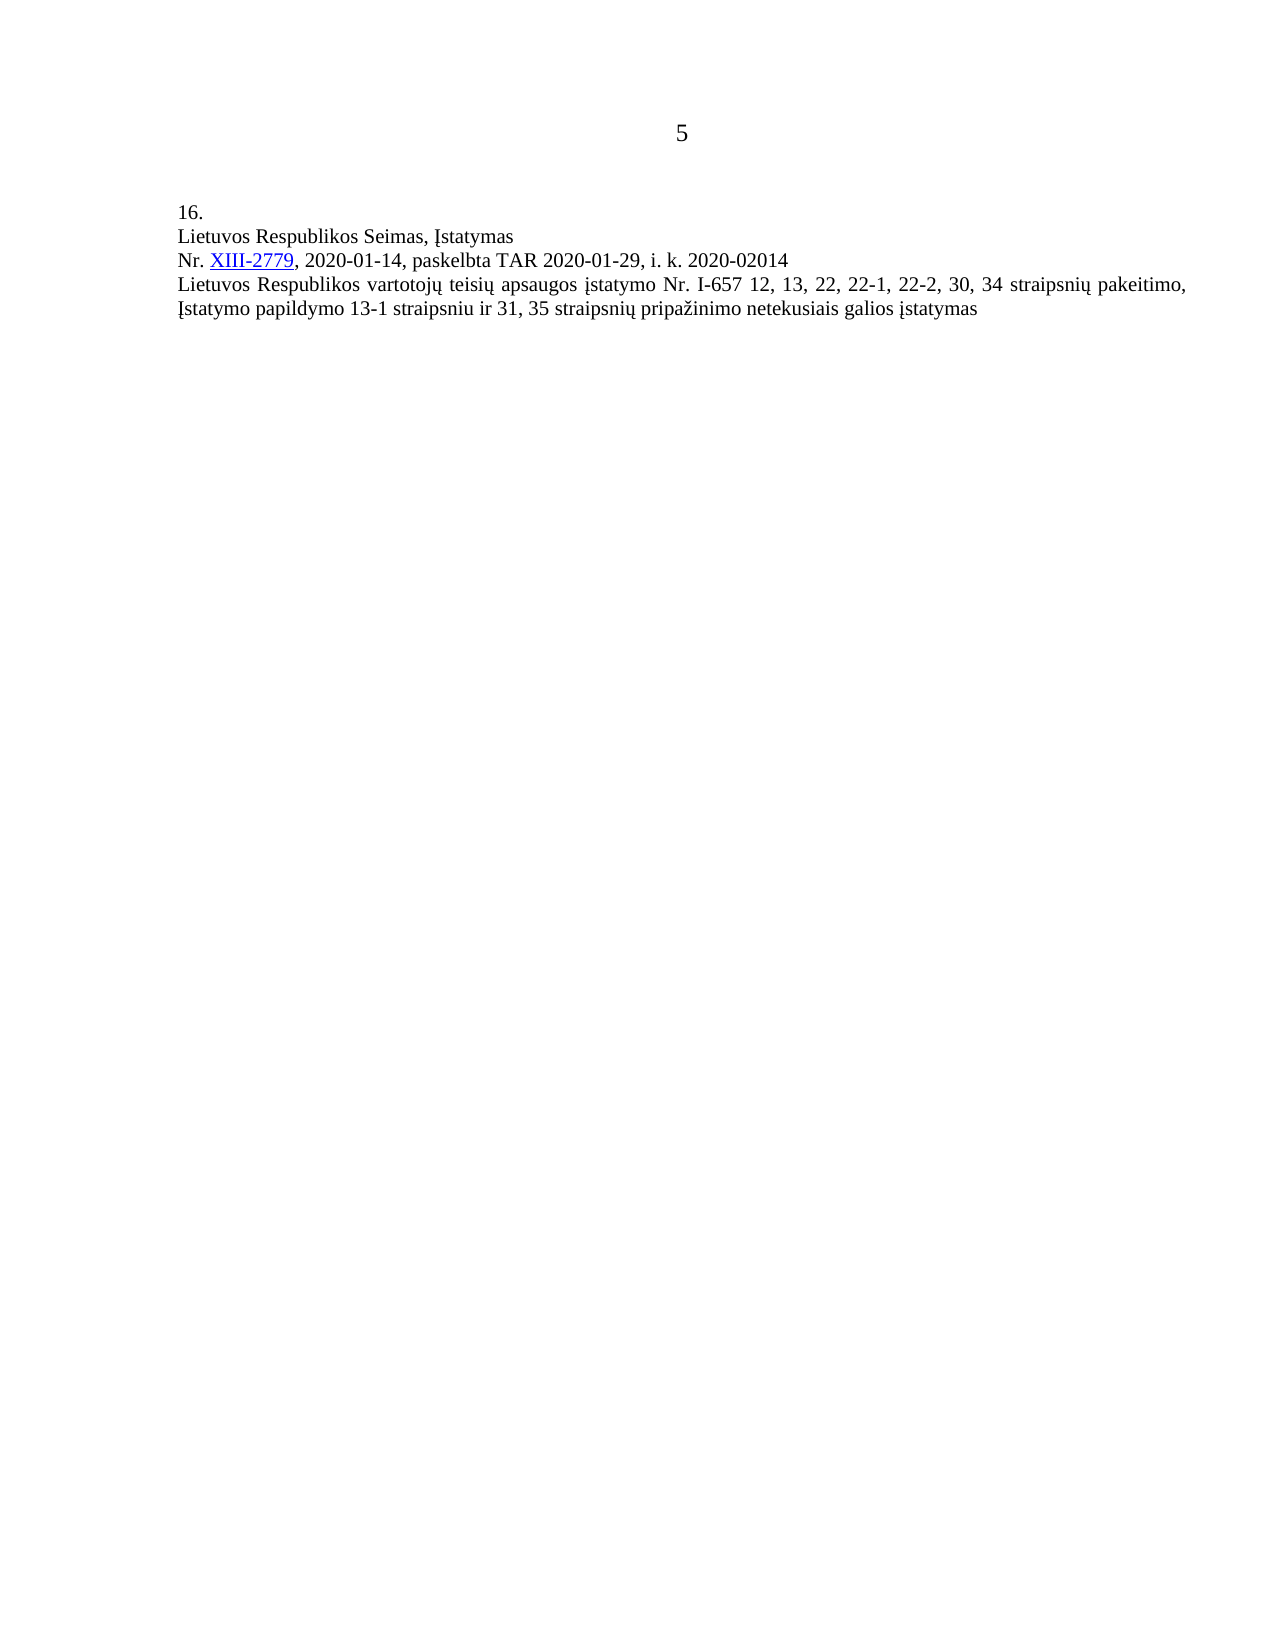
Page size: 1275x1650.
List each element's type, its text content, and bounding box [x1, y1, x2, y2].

text Lietuvos Respublikos Seimas, Įstatymas [177, 224, 1186, 248]
text Lietuvos Respublikos vartotojų teisių apsaugos įstatymo Nr. I-657 12, 13, 22, 22-1, 22-2, 30, 34 straipsnių pakeitimo, Įstatymo papildymo 13-1 straipsniu ir 31, 35 straipsnių pripažinimo netekusiais galios įstatymas [177, 272, 1186, 320]
text Nr. XIII-2779, 2020-01-14, paskelbta TAR 2020-01-29, i. k. 2020-02014 [177, 248, 1186, 272]
text 16. [177, 200, 1186, 224]
